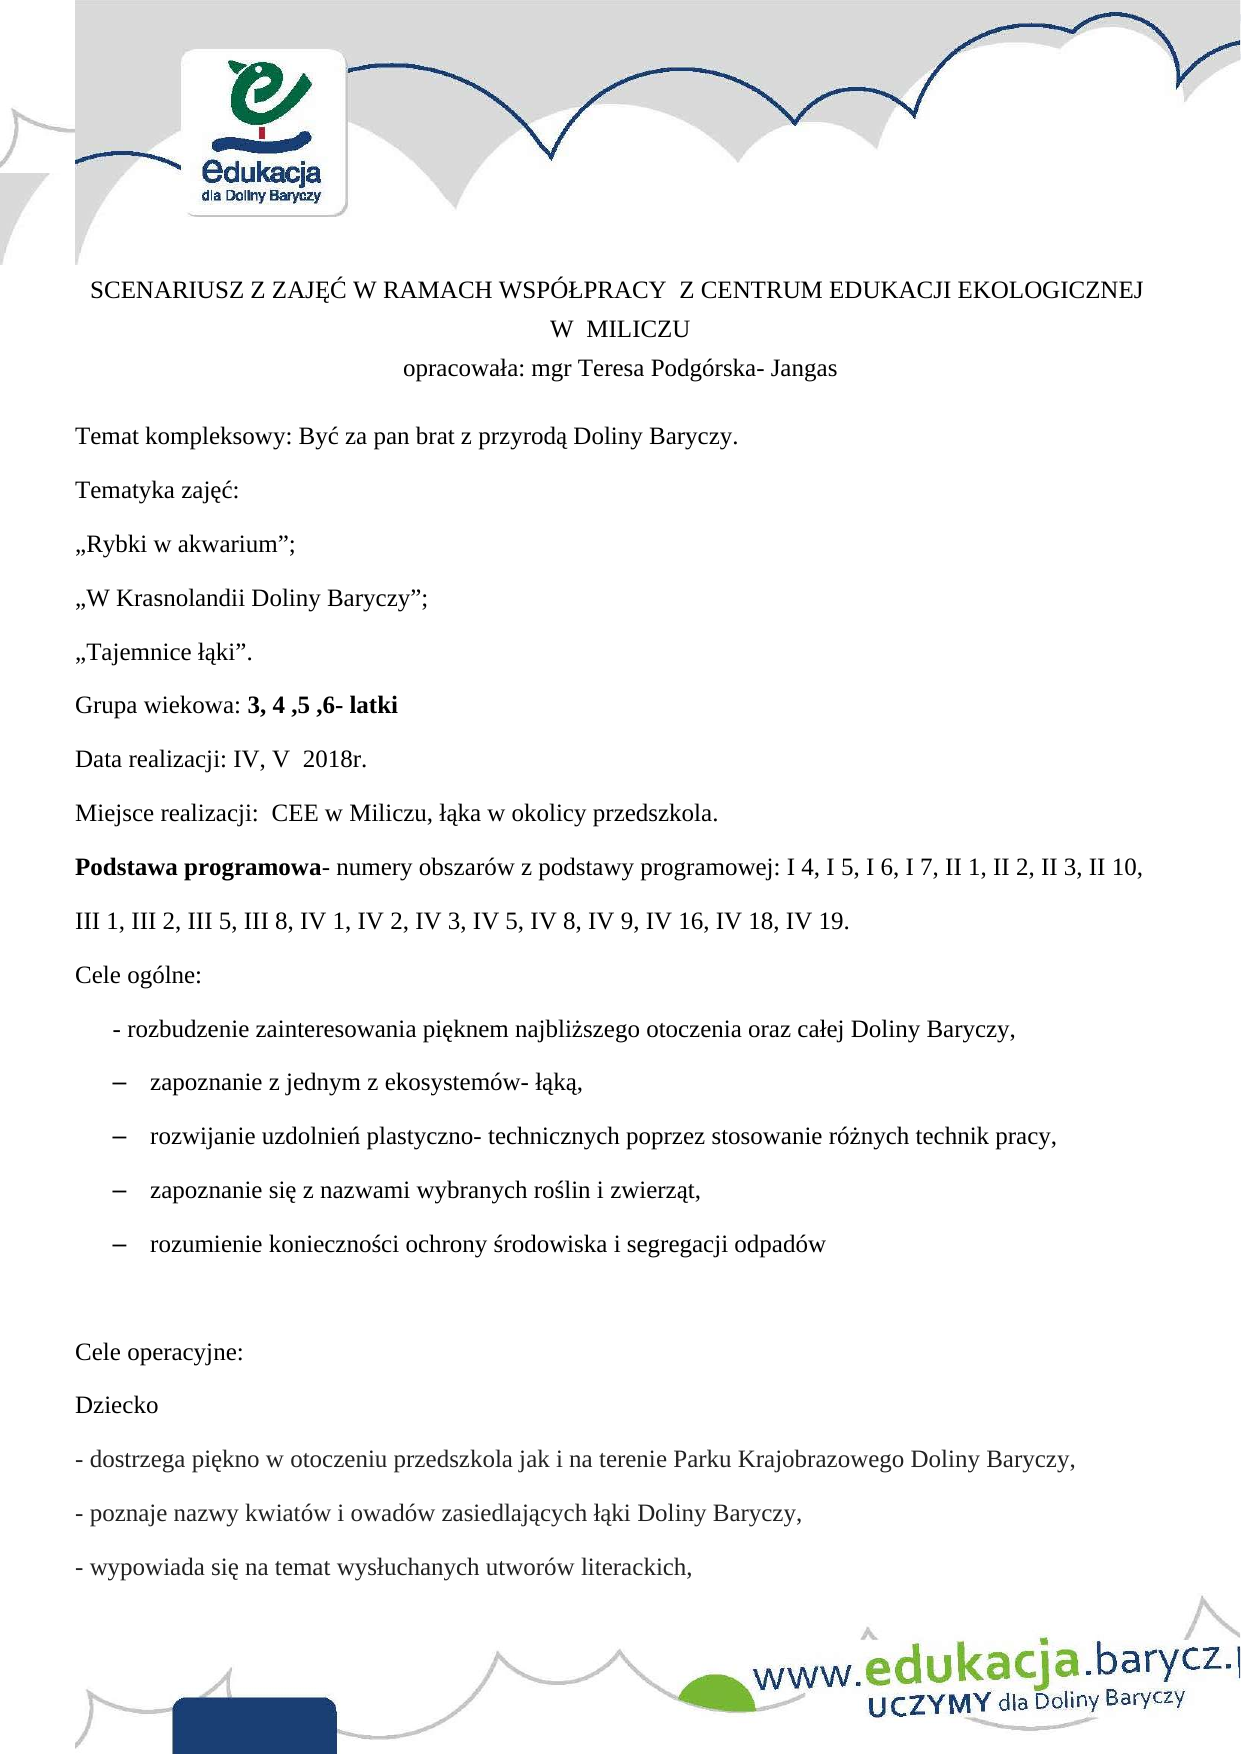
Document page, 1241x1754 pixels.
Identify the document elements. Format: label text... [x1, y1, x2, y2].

subtitle opracowała: mgr Teresa Podgórska- Jangas [75, 353, 1165, 382]
subtitle SCENARIUSZ Z ZAJĘĆ W RAMACH WSPÓŁPRACY Z CENTRUM EDUKACJI EKOLOGICZNEJ [75, 275, 1165, 304]
text Dziecko [75, 1391, 1165, 1419]
text - wypowiada się na temat wysłuchanych utworów literackich, [75, 1552, 1165, 1581]
text Data realizacji: IV, V 2018r. [75, 744, 1165, 773]
list zapoznanie z jednym z ekosystemów- łąką, [112, 1067, 1165, 1096]
text „Tajemnice łąki”. [75, 637, 1165, 665]
text Temat kompleksowy: Być za pan brat z przyrodą Doliny Baryczy. [75, 421, 1165, 450]
list rozwijanie uzdolnień plastyczno- technicznych poprzez stosowanie różnych technik pracy, [112, 1121, 1165, 1150]
picture [75, 1581, 1241, 1754]
picture [0, 0, 1241, 265]
list zapoznanie się z nazwami wybranych roślin i zwierząt, [112, 1175, 1165, 1204]
text Cele ogólne: [75, 960, 1165, 988]
text Tematyka zajęć: [75, 475, 1165, 504]
text Podstawa programowa- numery obszarów z podstawy programowej: I 4, I 5, I 6, I 7, II 1, II 2, II 3, II 10, [75, 852, 1165, 881]
text „W Krasnolandii Doliny Baryczy”; [75, 583, 1165, 612]
text - rozbudzenie zainteresowania pięknem najbliższego otoczenia oraz całej Doliny Baryczy, [75, 1014, 1165, 1042]
text Cele operacyjne: [75, 1337, 1165, 1366]
text Grupa wiekowa: 3, 4 ,5 ,6- latki [75, 691, 1165, 719]
text „Rybki w akwarium”; [75, 529, 1165, 558]
text - poznaje nazwy kwiatów i owadów zasiedlających łąki Doliny Baryczy, [75, 1498, 1165, 1527]
text Miejsce realizacji: CEE w Miliczu, łąka w okolicy przedszkola. [75, 798, 1165, 827]
list rozumienie konieczności ochrony środowiska i segregacji odpadów [112, 1229, 1165, 1258]
text - dostrzega piękno w otoczeniu przedszkola jak i na terenie Parku Krajobrazowego Doliny Baryczy, [75, 1444, 1165, 1473]
text III 1, III 2, III 5, III 8, IV 1, IV 2, IV 3, IV 5, IV 8, IV 9, IV 16, IV 18, IV 19. [75, 906, 1165, 935]
subtitle W MILICZU [75, 314, 1165, 343]
